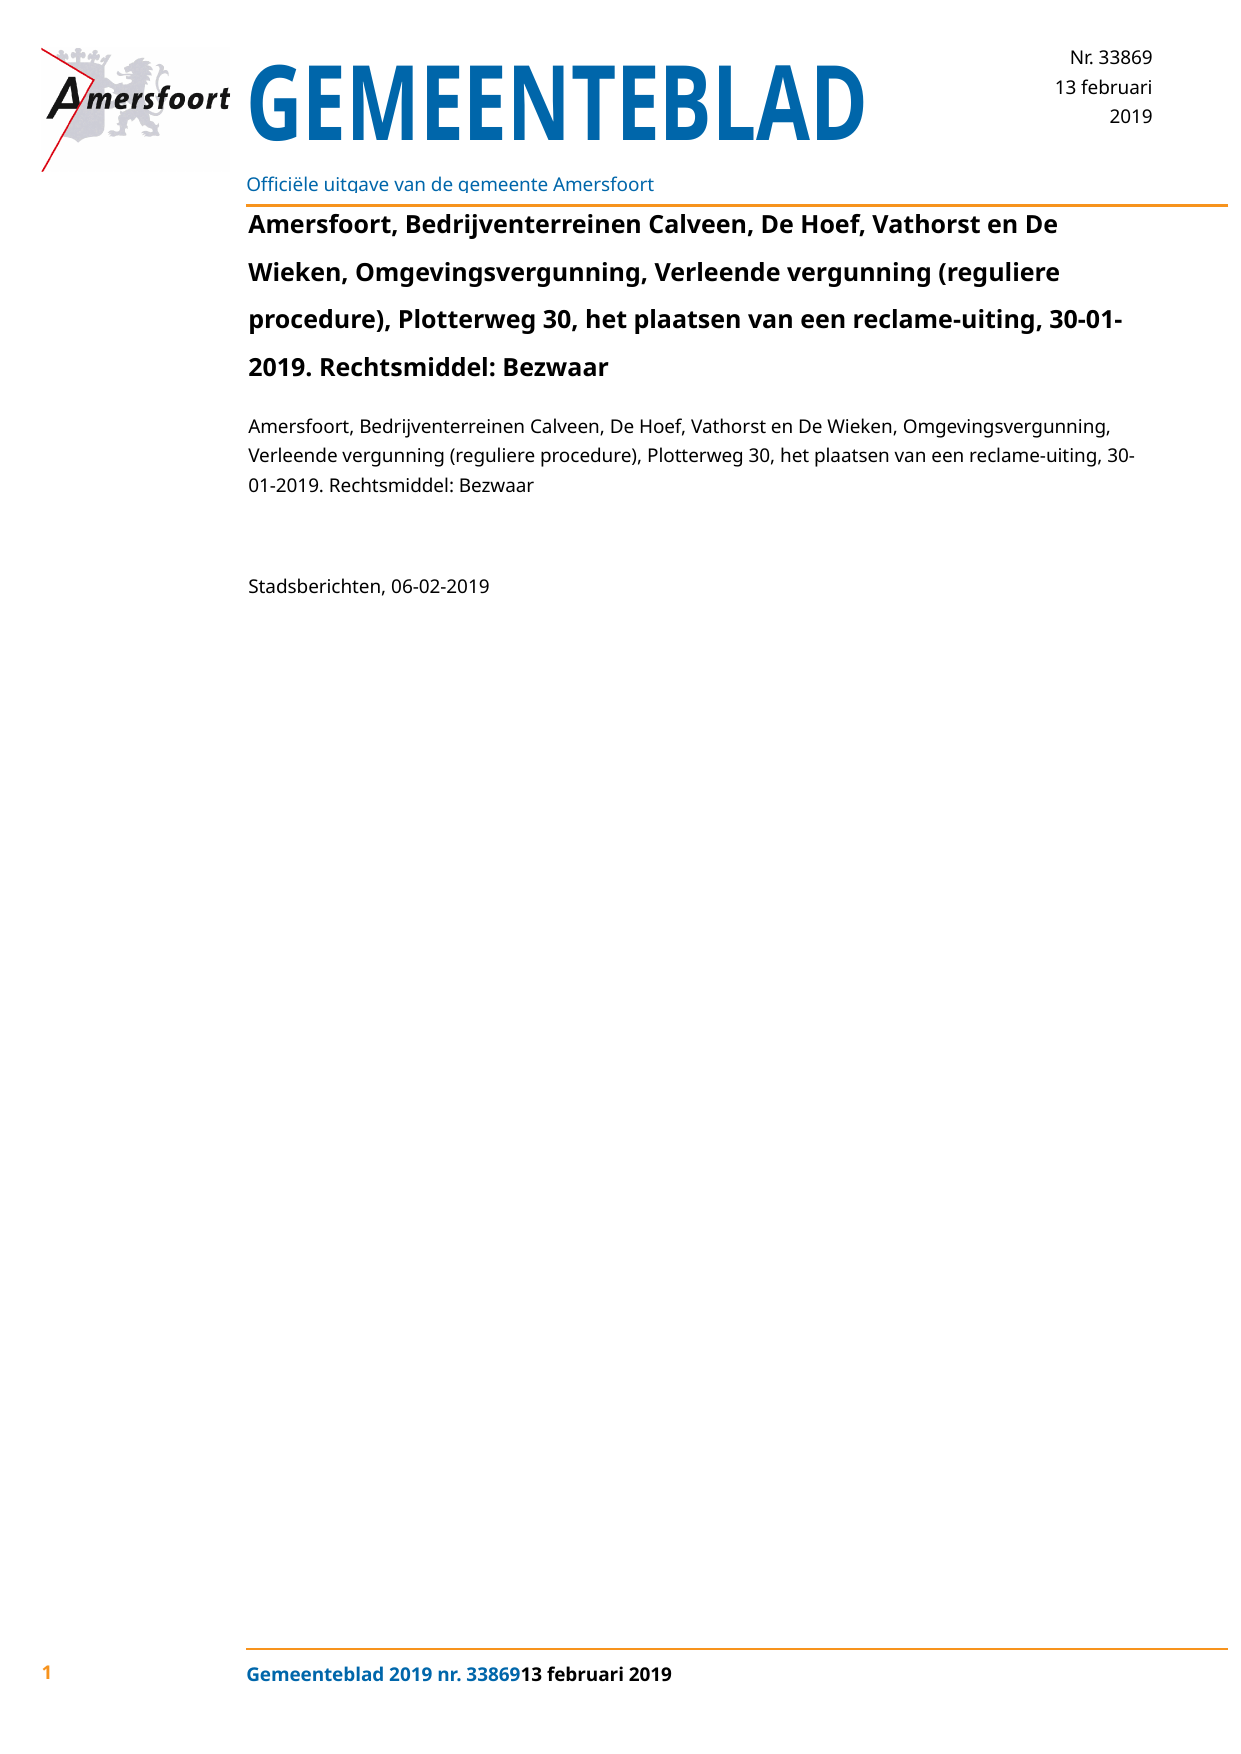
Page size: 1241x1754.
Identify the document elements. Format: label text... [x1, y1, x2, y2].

text Amersfoort, Bedrijventerreinen Calveen, De Hoef, Vathorst en De Wieken, Omgevingsvergunning, Verleende vergunning (reguliere procedure), Plotterweg 30, het plaatsen van een reclame-uiting, 30-01-2019. Rechtsmiddel: Bezwaar [248, 207, 1152, 384]
picture [41, 47, 231, 172]
text Stadsberichten, 06-02-2019 [248, 573, 1152, 599]
text Amersfoort, Bedrijventerreinen Calveen, De Hoef, Vathorst en De Wieken, Omgevingsvergunning, Verleende vergunning (reguliere procedure), Plotterweg 30, het plaatsen van een reclame-uiting, 30-01-2019. Rechtsmiddel: Bezwaar [248, 413, 1152, 498]
